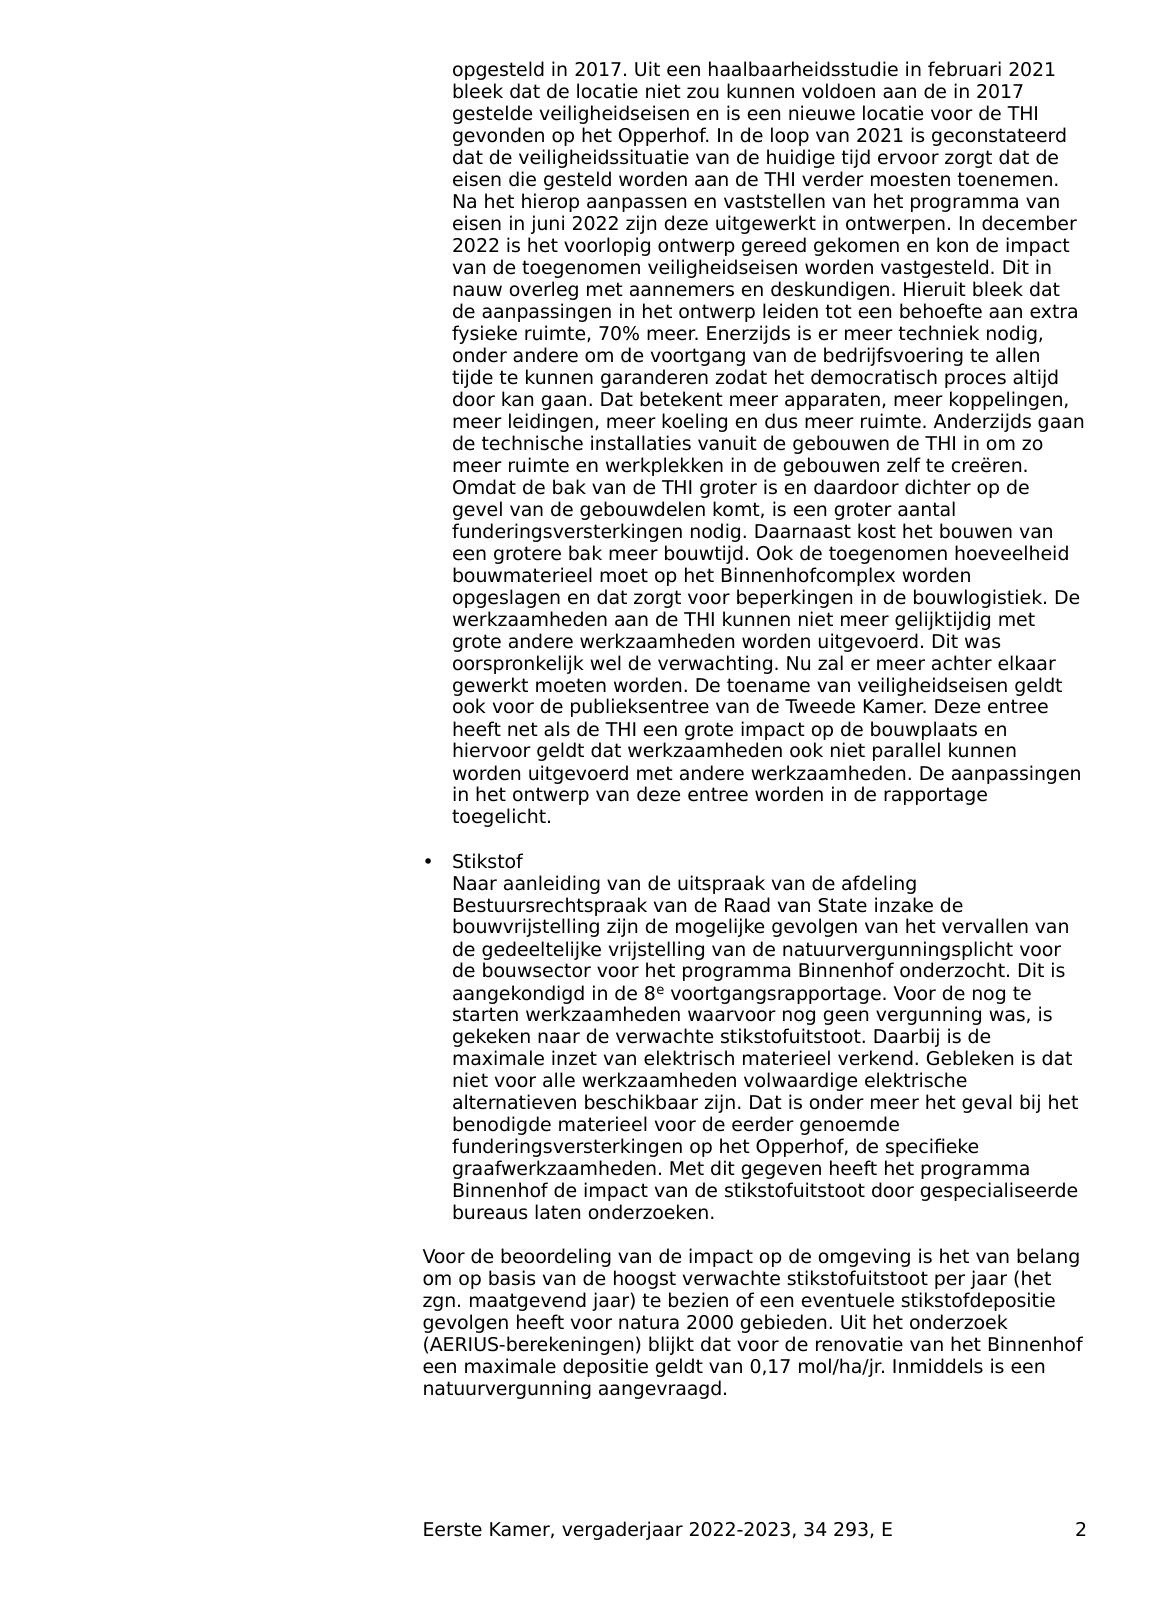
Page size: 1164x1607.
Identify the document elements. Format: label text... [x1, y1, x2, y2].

text Naar aanleiding van de uitspraak van de afdeling Bestuursrechtspraak van de Raad van State inzake de bouwvrijstelling zijn de mogelijke gevolgen van het vervallen van de gedeeltelijke vrijstelling van de natuurvergunningsplicht voor de bouwsector voor het programma Binnenhof onderzocht. Dit is aangekondigd in de 8e voortgangsrapportage. Voor de nog te starten werkzaamheden waarvoor nog geen vergunning was, is gekeken naar de verwachte stikstofuitstoot. Daarbij is de maximale inzet van elektrisch materieel verkend. Gebleken is dat niet voor alle werkzaamheden volwaardige elektrische alternatieven beschikbaar zijn. Dat is onder meer het geval bij het benodigde materieel voor de eerder genoemde funderingsversterkingen op het Opperhof, de specifieke graafwerkzaamheden. Met dit gegeven heeft het programma Binnenhof de impact van de stikstofuitstoot door gespecialiseerde bureaus laten onderzoeken. [452, 872, 1087, 1224]
text Voor de beoordeling van de impact op de omgeving is het van belang om op basis van de hoogst verwachte stikstofuitstoot per jaar (het zgn. maatgevend jaar) te bezien of een eventuele stikstofdepositie gevolgen heeft voor natura 2000 gebieden. Uit het onderzoek (AERIUS-berekeningen) blijkt dat voor de renovatie van het Binnenhof een maximale depositie geldt van 0,17 mol/ha/jr. Inmiddels is een natuurvergunning aangevraagd. [422, 1246, 1087, 1400]
text opgesteld in 2017. Uit een haalbaarheidsstudie in februari 2021 bleek dat de locatie niet zou kunnen voldoen aan de in 2017 gestelde veiligheidseisen en is een nieuwe locatie voor de THI gevonden op het Opperhof. In de loop van 2021 is geconstateerd dat de veiligheidssituatie van de huidige tijd ervoor zorgt dat de eisen die gesteld worden aan de THI verder moesten toenemen. Na het hierop aanpassen en vaststellen van het programma van eisen in juni 2022 zijn deze uitgewerkt in ontwerpen. In december 2022 is het voorlopig ontwerp gereed gekomen en kon de impact van de toegenomen veiligheidseisen worden vastgesteld. Dit in nauw overleg met aannemers en deskundigen. Hieruit bleek dat de aanpassingen in het ontwerp leiden tot een behoefte aan extra fysieke ruimte, 70% meer. Enerzijds is er meer techniek nodig, onder andere om de voortgang van de bedrijfsvoering te allen tijde te kunnen garanderen zodat het democratisch proces altijd door kan gaan. Dat betekent meer apparaten, meer koppelingen, meer leidingen, meer koeling en dus meer ruimte. Anderzijds gaan de technische installaties vanuit de gebouwen de THI in om zo meer ruimte en werkplekken in de gebouwen zelf te creëren. Omdat de bak van de THI groter is en daardoor dichter op de gevel van de gebouwdelen komt, is een groter aantal funderingsversterkingen nodig. Daarnaast kost het bouwen van een grotere bak meer bouwtijd. Ook de toegenomen hoeveelheid bouwmaterieel moet op het Binnenhofcomplex worden opgeslagen en dat zorgt voor beperkingen in de bouwlogistiek. De werkzaamheden aan de THI kunnen niet meer gelijktijdig met grote andere werkzaamheden worden uitgevoerd. Dit was oorspronkelijk wel de verwachting. Nu zal er meer achter elkaar gewerkt moeten worden. De toename van veiligheidseisen geldt ook voor de publieksentree van de Tweede Kamer. Deze entree heeft net als de THI een grote impact op de bouwplaats en hiervoor geldt dat werkzaamheden ook niet parallel kunnen worden uitgevoerd met andere werkzaamheden. De aanpassingen in het ontwerp van deze entree worden in de rapportage toegelicht. [452, 59, 1087, 828]
text • Stikstof [422, 851, 1087, 872]
